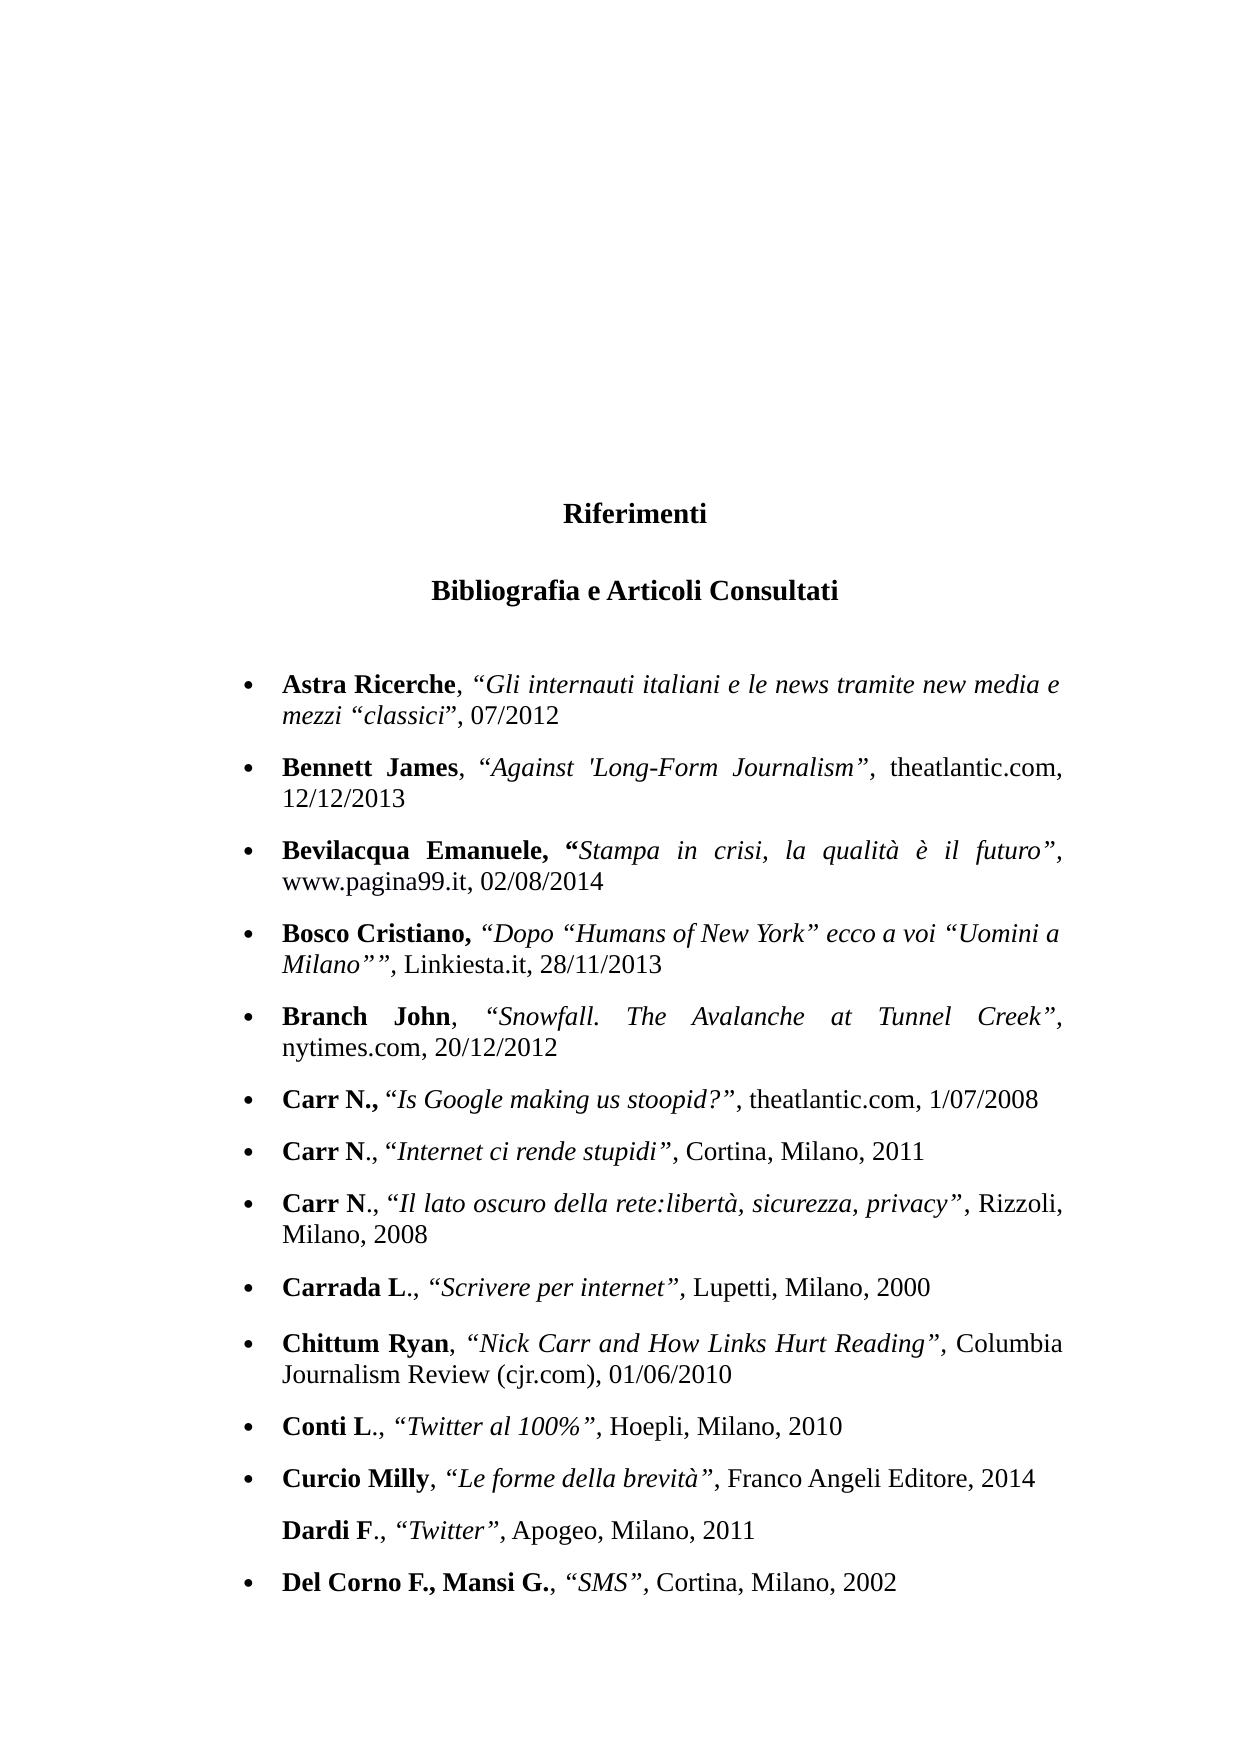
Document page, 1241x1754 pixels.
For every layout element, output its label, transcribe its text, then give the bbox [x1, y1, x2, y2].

list Dardi F., “Twitter”, Apogeo, Milano, 2011 [282, 1514, 1063, 1545]
list Chittum Ryan, “Nick Carr and How Links Hurt Reading”, Columbia Journalism Review (cjr.com), 01/06/2010 [244, 1327, 1063, 1389]
list Carr N., “Il lato oscuro della rete:libertà, sicurezza, privacy”, Rizzoli, Milano, 2008 [244, 1187, 1063, 1250]
list Conti L., “Twitter al 100%”, Hoepli, Milano, 2010 [244, 1410, 1063, 1441]
list Bennett James, “Against 'Long-Form Journalism”, theatlantic.com, 12/12/2013 [244, 751, 1063, 813]
list Astra Ricerche, “Gli internauti italiani e le news tramite new media e mezzi “classici”, 07/2012 [244, 668, 1063, 730]
text Bibliografia e Articoli Consultati [207, 573, 1063, 606]
text Riferimenti [207, 496, 1063, 529]
list Curcio Milly, “Le forme della brevità”, Franco Angeli Editore, 2014 [244, 1462, 1063, 1493]
list Bevilacqua Emanuele, “Stampa in crisi, la qualità è il futuro”, www.pagina99.it, 02/08/2014 [244, 834, 1063, 896]
list Bosco Cristiano, “Dopo “Humans of New York” ecco a voi “Uomini a Milano””, Linkiesta.it, 28/11/2013 [244, 917, 1063, 979]
list Carrada L., “Scrivere per internet”, Lupetti, Milano, 2000 [244, 1271, 1063, 1302]
list Branch John, “Snowfall. The Avalanche at Tunnel Creek”, nytimes.com, 20/12/2012 [244, 1000, 1063, 1063]
list Del Corno F., Mansi G., “SMS”, Cortina, Milano, 2002 [244, 1566, 1063, 1597]
list Carr N., “Internet ci rende stupidi”, Cortina, Milano, 2011 [244, 1136, 1063, 1167]
list Carr N., “Is Google making us stoopid?”, theatlantic.com, 1/07/2008 [244, 1083, 1063, 1115]
